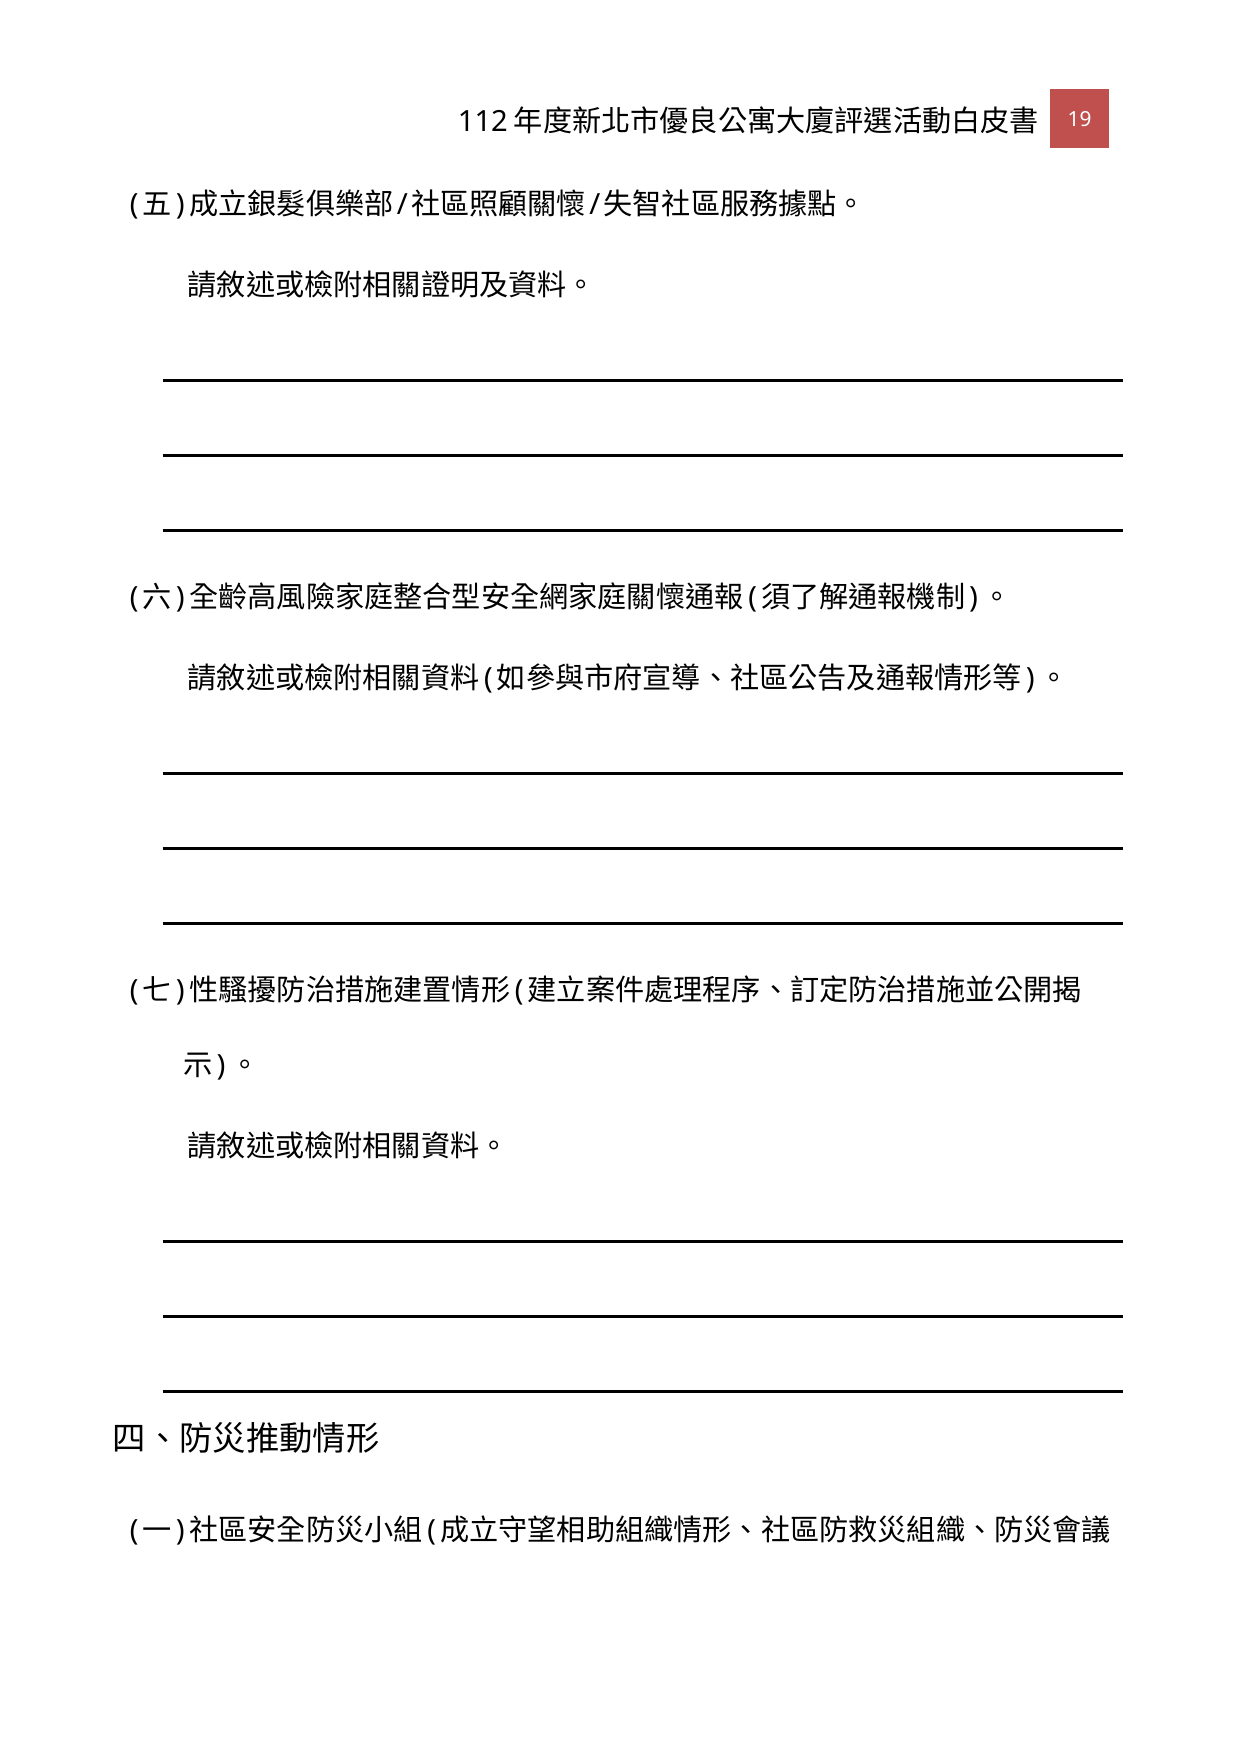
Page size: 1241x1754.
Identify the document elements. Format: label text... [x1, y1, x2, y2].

list 社區安全防災小組(成立守望相助組織情形、社區防救災組織、防災會議 [125, 1490, 1128, 1565]
list 請敘述或檢附相關證明及資料。 [187, 245, 1128, 320]
list 請敘述或檢附相關資料(如參與市府宣導、社區公告及通報情形等)。 [187, 638, 1128, 713]
list 請敘述或檢附相關資料。 [187, 1106, 1128, 1181]
list 性騷擾防治措施建置情形(建立案件處理程序、訂定防治措施並公開揭示)。 [125, 950, 1128, 1100]
list 成立銀髮俱樂部/社區照顧關懷/失智社區服務據點。 [125, 164, 1128, 239]
subtitle 防災推動情形 [112, 1412, 1128, 1460]
list 全齡高風險家庭整合型安全網家庭關懷通報(須了解通報機制)。 [125, 557, 1128, 632]
